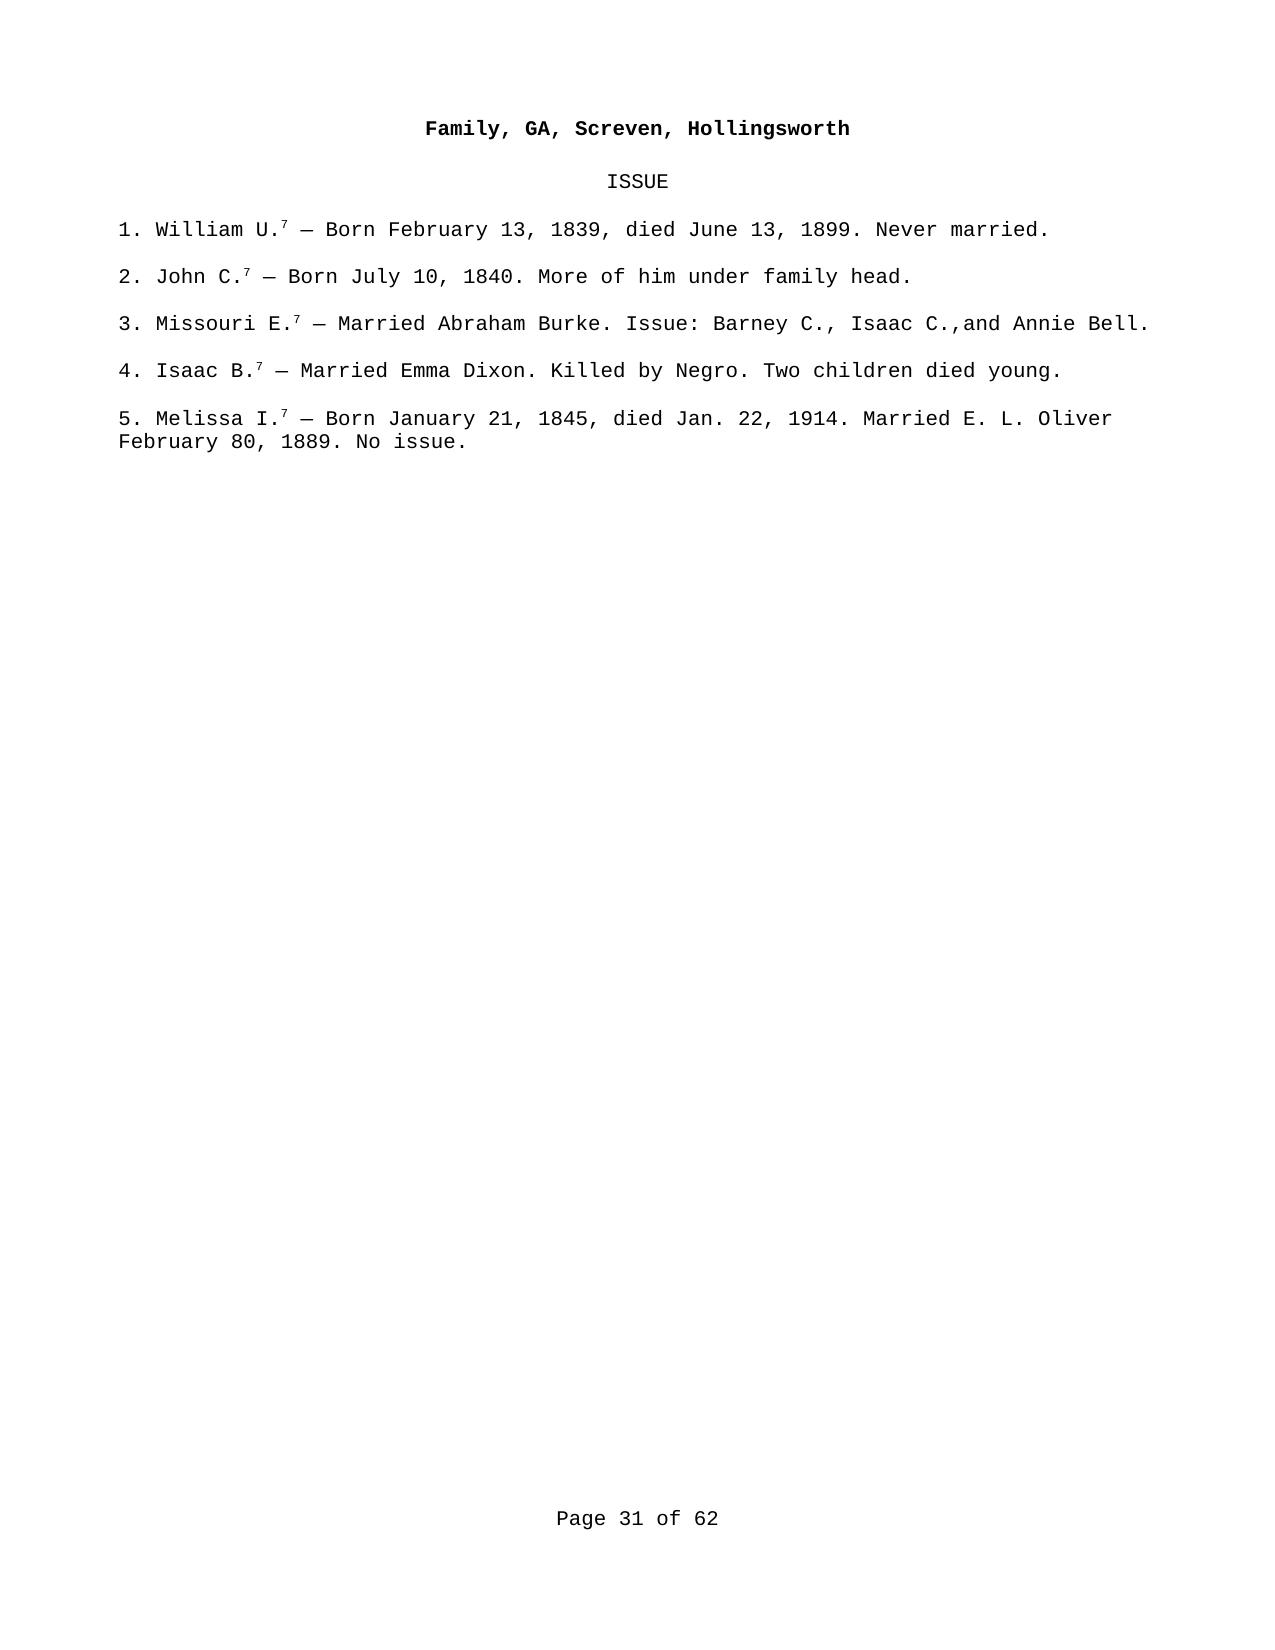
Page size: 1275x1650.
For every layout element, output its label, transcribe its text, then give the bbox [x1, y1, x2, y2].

text 5. Melissa I.7 — Born January 21, 1845, died Jan. 22, 1914. Married E. L. Oliver February 80, 1889. No issue. [118, 408, 1157, 455]
text 1. William U.7 — Born February 13, 1839, died June 13, 1899. Never married. [118, 218, 1157, 242]
text 2. John C.7 — Born July 10, 1840. More of him under family head. [118, 266, 1157, 289]
text 3. Missouri E.7 — Married Abraham Burke. Issue: Barney C., Isaac C.,and Annie Bell. [118, 313, 1157, 337]
text 4. Isaac B.7 — Married Emma Dixon. Killed by Negro. Two children died young. [118, 360, 1157, 384]
text ISSUE [118, 171, 1157, 195]
